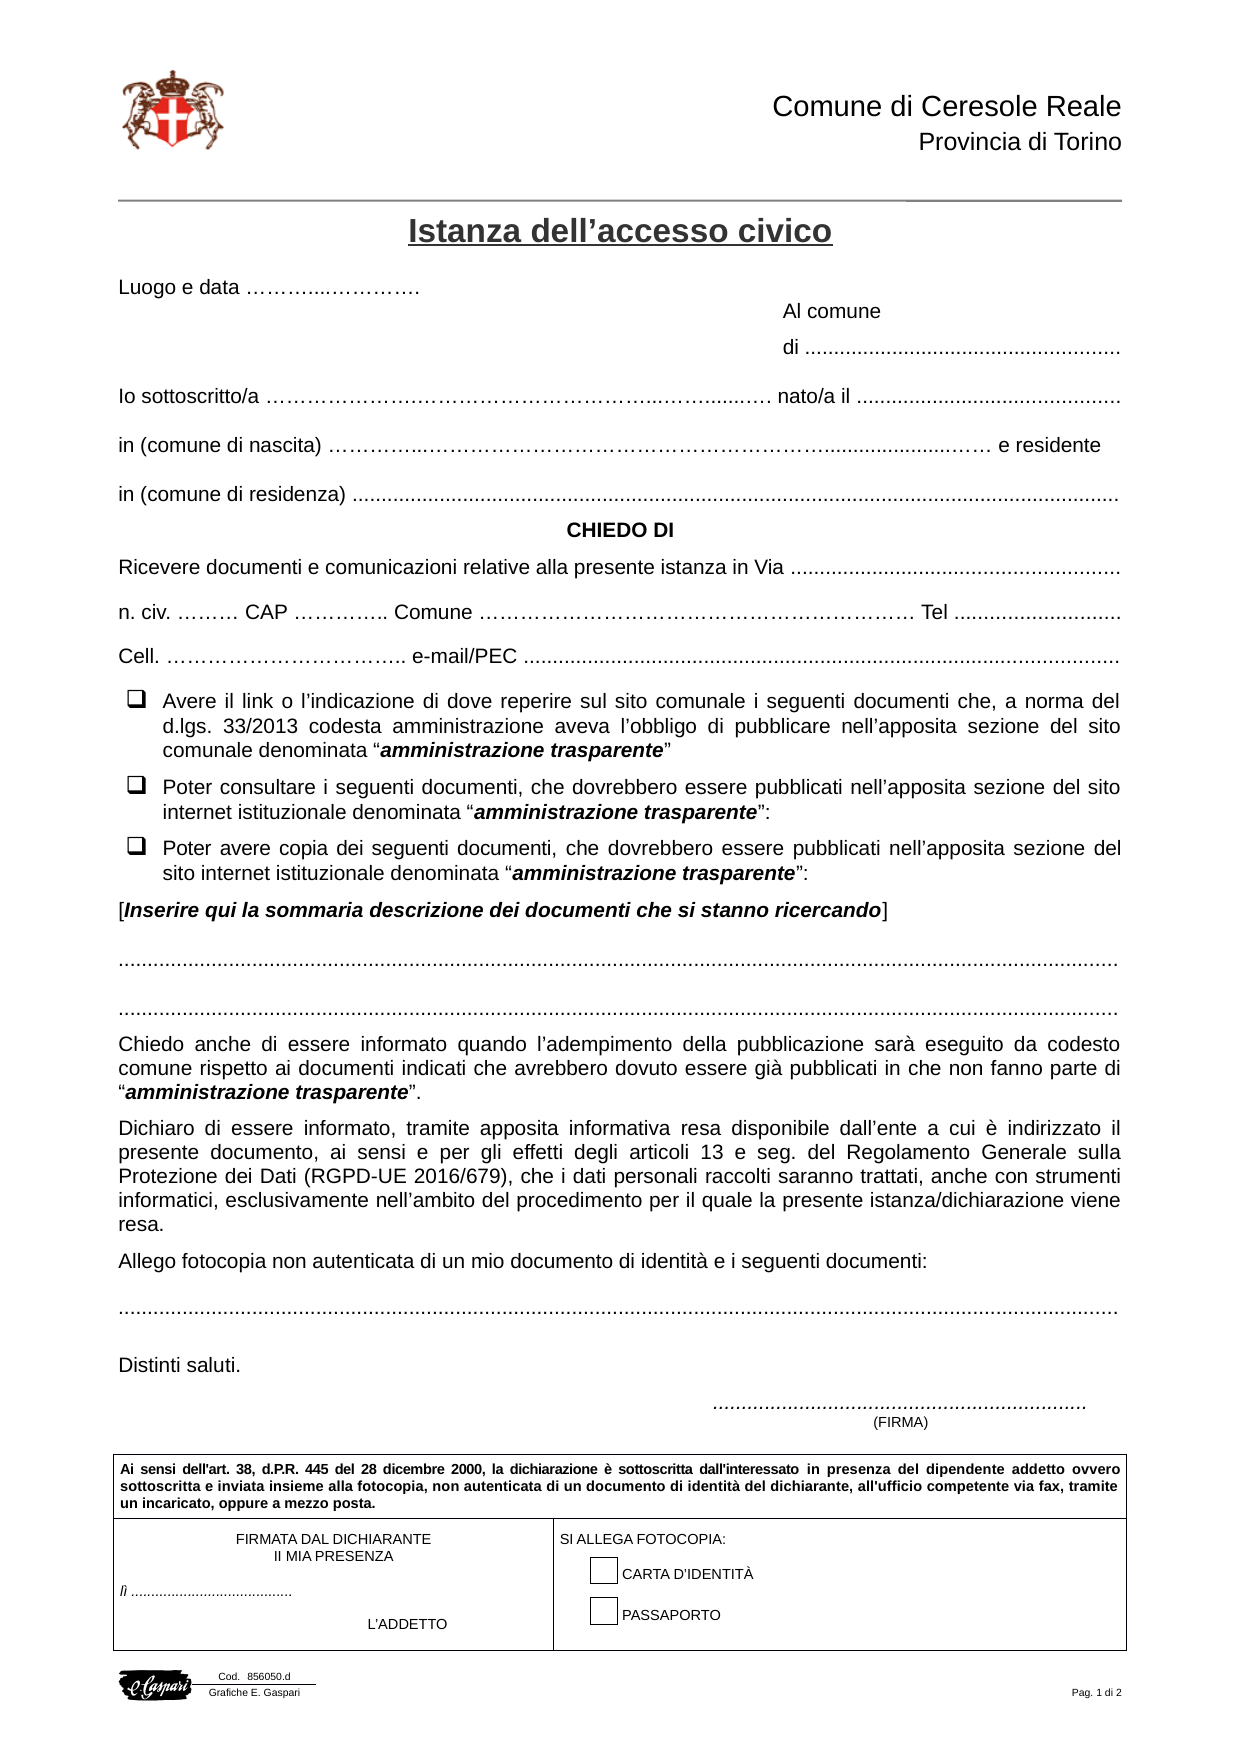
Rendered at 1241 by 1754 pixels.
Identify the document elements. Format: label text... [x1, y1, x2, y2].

text di [783, 335, 1122, 359]
text in (comune di residenza) [118, 482, 1122, 506]
text Cell. …………………………….. e-mail/PEC [118, 644, 1122, 668]
text Distinti saluti. [118, 1353, 1122, 1377]
text in (comune di nascita) …………...…………………………………………………......................…… e residente [118, 433, 1122, 457]
text Chiedo anche di essere informato quando l’adempimento della pubblicazione sarà eseguito da codesto comune rispetto ai documenti indicati che avrebbero dovuto essere già pubblicati in che non fanno parte di “amministrazione trasparente”. [118, 1032, 1122, 1104]
text Ricevere documenti e comunicazioni relative alla presente istanza in Via [118, 555, 1122, 579]
table_cell FIRMATA DAL DICHIARANTE II MIA PRESENZA lì ........................................ L’ADDETTO [114, 1519, 553, 1649]
text Provincia di Torino [224, 127, 1122, 156]
list Poter avere copia dei seguenti documenti, che dovrebbero essere pubblicati nell’apposita sezione del sito internet istituzionale denominata “amministrazione trasparente”: [125, 836, 1122, 885]
text n. civ. ……… CAP ………….. Comune ……………………………………………………… Tel [118, 599, 1122, 623]
text Al comune [783, 298, 1122, 322]
picture [118, 1669, 192, 1701]
text Dichiaro di essere informato, tramite apposita informativa resa disponibile dall’ente a cui è indirizzato il presente documento, ai sensi e per gli effetti degli articoli 13 e seg. del Regolamento Generale sulla Protezione dei Dati (RGPD-UE 2016/679), che i dati personali raccolti saranno trattati, anche con strumenti informatici, esclusivamente nell’ambito del procedimento per il quale la presente istanza/dichiarazione viene resa. [118, 1116, 1122, 1236]
list Poter consultare i seguenti documenti, che dovrebbero essere pubblicati nell’apposita sezione del sito internet istituzionale denominata “amministrazione trasparente”: [125, 774, 1122, 823]
table_header Ai sensi dell'art. 38, d.P.R. 445 del 28 dicembre 2000, la dichiarazione è sottoscritta dall'interessato in presenza del dipendente addetto ovvero sottoscritta e inviata insieme alla fotocopia, non autenticata di un documento di identità del dichiarante, all'ufficio competente via fax, tramite un incaricato, oppure a mezzo posta. [114, 1455, 1126, 1517]
text Luogo e data ………....…………. [118, 274, 1122, 298]
text Comune di Ceresole Reale [224, 89, 1122, 122]
text Io sottoscritto/a ………………….……………………………...…….......…. nato/a il [118, 384, 1122, 408]
table_cell SI ALLEGA FOTOCOPIA: CARTA D’IDENTITÀ PASSAPORTO [554, 1519, 1126, 1649]
picture [122, 58, 224, 189]
text [Inserire qui la sommaria descrizione dei documenti che si stanno ricercando] [118, 897, 1122, 921]
text ................................................................. [679, 1389, 1122, 1413]
text (FIRMA) [679, 1413, 1122, 1430]
text Allego fotocopia non autenticata di un mio documento di identità e i seguenti documenti: [118, 1248, 1122, 1272]
list Avere il link o l’indicazione di dove reperire sul sito comunale i seguenti documenti che, a norma del d.lgs. 33/2013 codesta amministrazione aveva l’obbligo di pubblicare nell’apposita sezione del sito comunale denominata “amministrazione trasparente” [125, 689, 1122, 762]
subtitle Istanza dell’accesso civico [118, 211, 1122, 249]
text CHIEDO DI [118, 518, 1122, 542]
